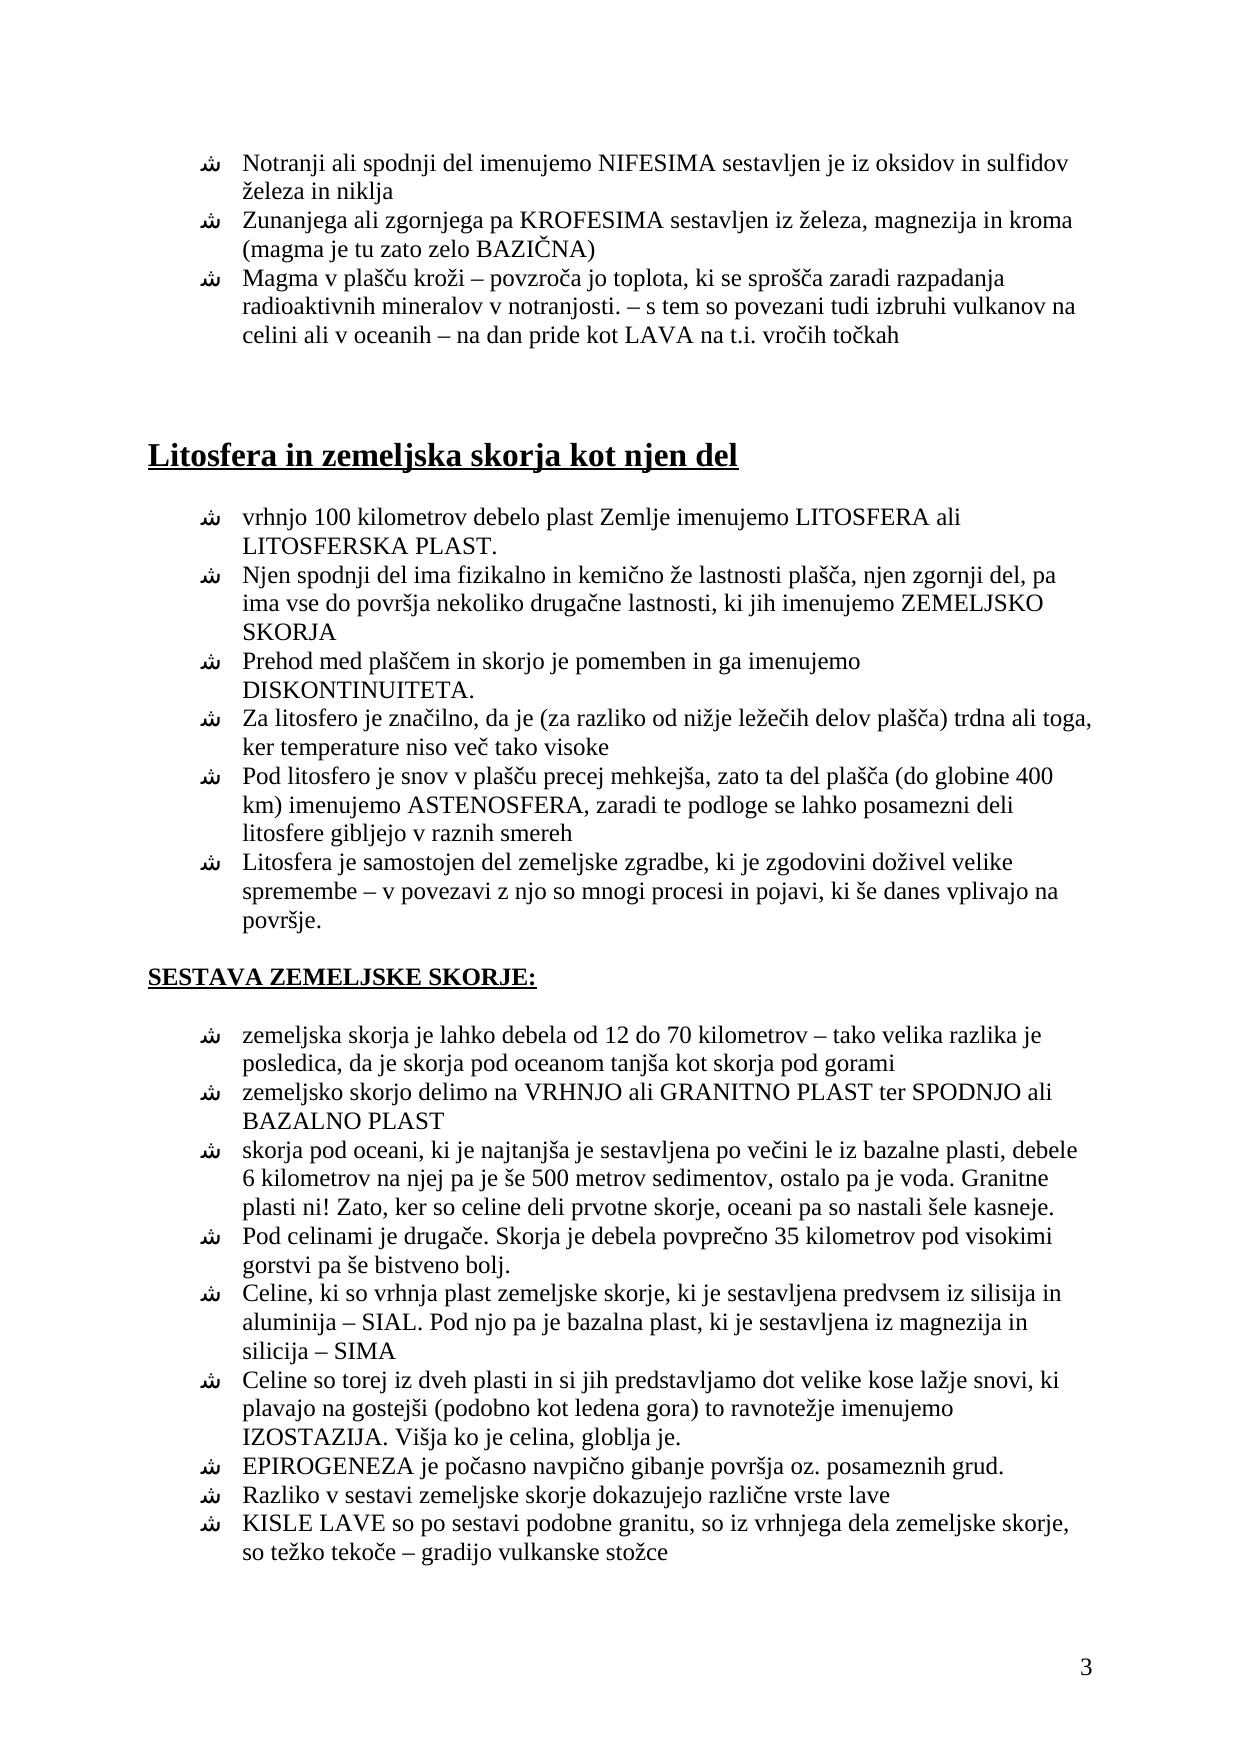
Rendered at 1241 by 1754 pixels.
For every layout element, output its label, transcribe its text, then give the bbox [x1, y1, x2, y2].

list Litosfera je samostojen del zemeljske zgradbe, ki je zgodovini doživel velike spremembe – v povezavi z njo so mnogi procesi in pojavi, ki še danes vplivajo na površje. [201, 847, 1093, 933]
list vrhnjo 100 kilometrov debelo plast Zemlje imenujemo LITOSFERA ali LITOSFERSKA PLAST. [201, 502, 1093, 560]
text SESTAVA ZEMELJSKE SKORJE: [148, 962, 1093, 991]
list zemeljsko skorjo delimo na VRHNJO ali GRANITNO PLAST ter SPODNJO ali BAZALNO PLAST [201, 1077, 1093, 1135]
list Magma v plašču kroži – povzroča jo toplota, ki se sprošča zaradi razpadanja radioaktivnih mineralov v notranjosti. – s tem so povezani tudi izbruhi vulkanov na celini ali v oceanih – na dan pride kot LAVA na t.i. vročih točkah [201, 263, 1093, 349]
list skorja pod oceani, ki je najtanjša je sestavljena po večini le iz bazalne plasti, debele 6 kilometrov na njej pa je še 500 metrov sedimentov, ostalo pa je voda. Granitne plasti ni! Zato, ker so celine deli prvotne skorje, oceani pa so nastali šele kasneje. [201, 1135, 1093, 1221]
list Za litosfero je značilno, da je (za razliko od nižje ležečih delov plašča) trdna ali toga, ker temperature niso več tako visoke [201, 703, 1093, 761]
list Celine, ki so vrhnja plast zemeljske skorje, ki je sestavljena predvsem iz silisija in aluminija – SIAL. Pod njo pa je bazalna plast, ki je sestavljena iz magnezija in silicija – SIMA [201, 1278, 1093, 1365]
list zemeljska skorja je lahko debela od 12 do 70 kilometrov – tako velika razlika je posledica, da je skorja pod oceanom tanjša kot skorja pod gorami [201, 1020, 1093, 1077]
list Njen spodnji del ima fizikalno in kemično že lastnosti plašča, njen zgornji del, pa ima vse do površja nekoliko drugačne lastnosti, ki jih imenujemo ZEMELJSKO SKORJA [201, 560, 1093, 646]
list Zunanjega ali zgornjega pa KROFESIMA sestavljen iz železa, magnezija in kroma (magma je tu zato zelo BAZIČNA) [201, 205, 1093, 263]
list Razliko v sestavi zemeljske skorje dokazujejo različne vrste lave [201, 1480, 1093, 1508]
list Pod litosfero je snov v plašču precej mehkejša, zato ta del plašča (do globine 400 km) imenujemo ASTENOSFERA, zaradi te podloge se lahko posamezni deli litosfere gibljejo v raznih smereh [201, 761, 1093, 847]
list Celine so torej iz dveh plasti in si jih predstavljamo dot velike kose lažje snovi, ki plavajo na gostejši (podobno kot ledena gora) to ravnotežje imenujemo IZOSTAZIJA. Višja ko je celina, globlja je. [201, 1365, 1093, 1451]
list KISLE LAVE so po sestavi podobne granitu, so iz vrhnjega dela zemeljske skorje, so težko tekoče – gradijo vulkanske stožce [201, 1508, 1093, 1566]
list Pod celinami je drugače. Skorja je debela povprečno 35 kilometrov pod visokimi gorstvi pa še bistveno bolj. [201, 1221, 1093, 1278]
list Notranji ali spodnji del imenujemo NIFESIMA sestavljen je iz oksidov in sulfidov železa in niklja [201, 148, 1093, 205]
list EPIROGENEZA je počasno navpično gibanje površja oz. posameznih grud. [201, 1451, 1093, 1480]
text Litosfera in zemeljska skorja kot njen del [148, 435, 1093, 473]
list Prehod med plaščem in skorjo je pomemben in ga imenujemo DISKONTINUITETA. [201, 646, 1093, 703]
